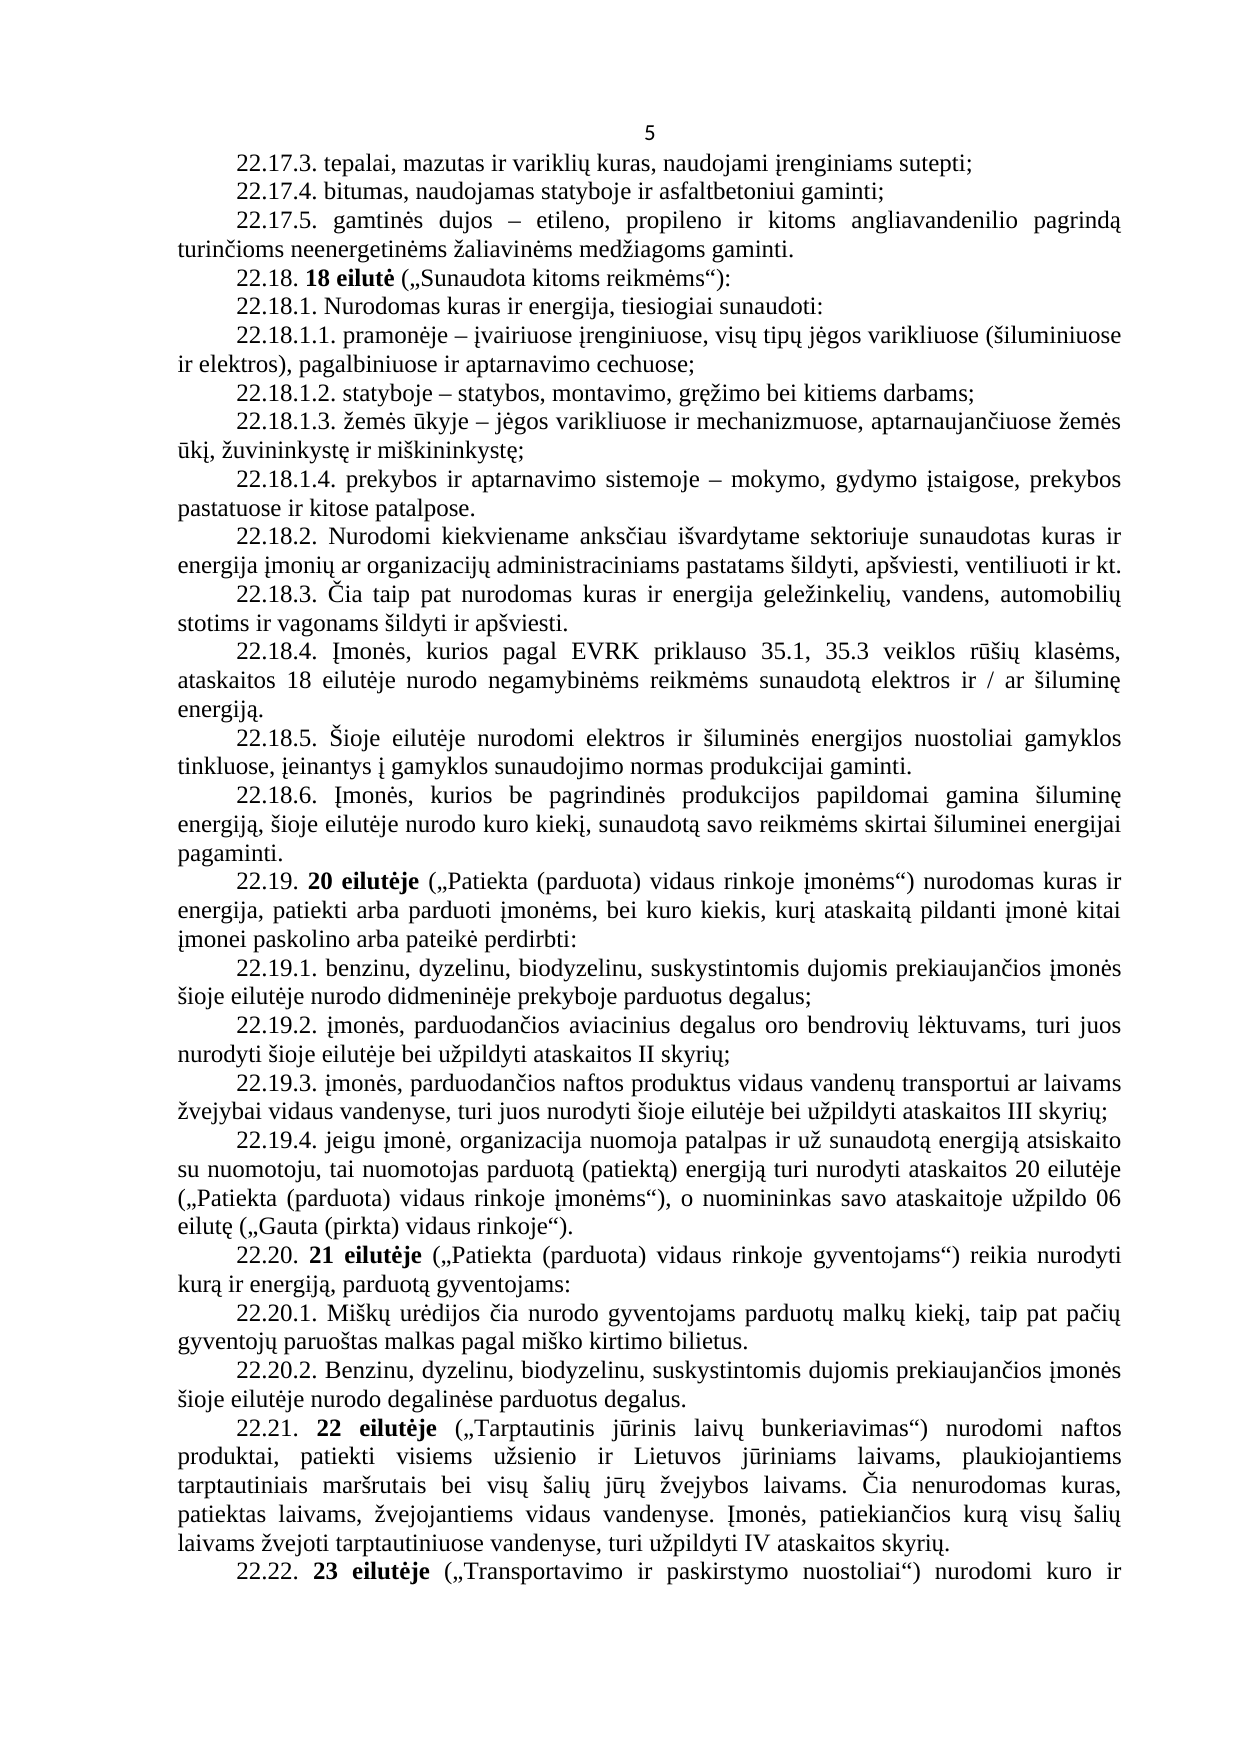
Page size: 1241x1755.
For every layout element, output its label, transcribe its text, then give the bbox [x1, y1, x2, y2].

text 22.18.5. Šioje eilutėje nurodomi elektros ir šiluminės energijos nuostoliai gamyklos tinkluose, įeinantys į gamyklos sunaudojimo normas produkcijai gaminti. [177, 723, 1122, 780]
text 22.19.2. įmonės, parduodančios aviacinius degalus oro bendrovių lėktuvams, turi juos nurodyti šioje eilutėje bei užpildyti ataskaitos II skyrių; [177, 1010, 1122, 1068]
text 22.20. 21 eilutėje („Patiekta (parduota) vidaus rinkoje gyventojams“) reikia nurodyti kurą ir energiją, parduotą gyventojams: [177, 1240, 1122, 1298]
text 22.18.3. Čia taip pat nurodomas kuras ir energija geležinkelių, vandens, automobilių stotims ir vagonams šildyti ir apšviesti. [177, 579, 1122, 636]
text 22.18.6. Įmonės, kurios be pagrindinės produkcijos papildomai gamina šiluminę energiją, šioje eilutėje nurodo kuro kiekį, sunaudotą savo reikmėms skirtai šiluminei energijai pagaminti. [177, 780, 1122, 866]
text 22.19.1. benzinu, dyzelinu, biodyzelinu, suskystintomis dujomis prekiaujančios įmonės šioje eilutėje nurodo didmeninėje prekyboje parduotus degalus; [177, 953, 1122, 1010]
text 22.21. 22 eilutėje („Tarptautinis jūrinis laivų bunkeriavimas“) nurodomi naftos produktai, patiekti visiems užsienio ir Lietuvos jūriniams laivams, plaukiojantiems tarptautiniais maršrutais bei visų šalių jūrų žvejybos laivams. Čia nenurodomas kuras, patiektas laivams, žvejojantiems vidaus vandenyse. Įmonės, patiekiančios kurą visų šalių laivams žvejoti tarptautiniuose vandenyse, turi užpildyti IV ataskaitos skyrių. [177, 1413, 1122, 1556]
text 22.18.1.4. prekybos ir aptarnavimo sistemoje – mokymo, gydymo įstaigose, prekybos pastatuose ir kitose patalpose. [177, 464, 1122, 521]
text 22.18.1. Nurodomas kuras ir energija, tiesiogiai sunaudoti: [177, 291, 1122, 320]
text 22.18.1.1. pramonėje – įvairiuose įrenginiuose, visų tipų jėgos varikliuose (šiluminiuose ir elektros), pagalbiniuose ir aptarnavimo cechuose; [177, 320, 1122, 378]
text 22.19.3. įmonės, parduodančios naftos produktus vidaus vandenų transportui ar laivams žvejybai vidaus vandenyse, turi juos nurodyti šioje eilutėje bei užpildyti ataskaitos III skyrių; [177, 1068, 1122, 1125]
text 22.18.2. Nurodomi kiekviename anksčiau išvardytame sektoriuje sunaudotas kuras ir energija įmonių ar organizacijų administraciniams pastatams šildyti, apšviesti, ventiliuoti ir kt. [177, 521, 1122, 579]
text 22.19.4. jeigu įmonė, organizacija nuomoja patalpas ir už sunaudotą energiją atsiskaito su nuomotoju, tai nuomotojas parduotą (patiektą) energiją turi nurodyti ataskaitos 20 eilutėje („Patiekta (parduota) vidaus rinkoje įmonėms“), o nuomininkas savo ataskaitoje užpildo 06 eilutę („Gauta (pirkta) vidaus rinkoje“). [177, 1125, 1122, 1240]
text 22.19. 20 eilutėje („Patiekta (parduota) vidaus rinkoje įmonėms“) nurodomas kuras ir energija, patiekti arba parduoti įmonėms, bei kuro kiekis, kurį ataskaitą pildanti įmonė kitai įmonei paskolino arba pateikė perdirbti: [177, 866, 1122, 953]
text 22.20.1. Miškų urėdijos čia nurodo gyventojams parduotų malkų kiekį, taip pat pačių gyventojų paruoštas malkas pagal miško kirtimo bilietus. [177, 1298, 1122, 1355]
text 22.20.2. Benzinu, dyzelinu, biodyzelinu, suskystintomis dujomis prekiaujančios įmonės šioje eilutėje nurodo degalinėse parduotus degalus. [177, 1355, 1122, 1413]
text 22.17.5. gamtinės dujos – etileno, propileno ir kitoms angliavandenilio pagrindą turinčioms neenergetinėms žaliavinėms medžiagoms gaminti. [177, 205, 1122, 263]
text 22.18. 18 eilutė („Sunaudota kitoms reikmėms“): [177, 263, 1122, 291]
text 22.18.4. Įmonės, kurios pagal EVRK priklauso 35.1, 35.3 veiklos rūšių klasėms, ataskaitos 18 eilutėje nurodo negamybinėms reikmėms sunaudotą elektros ir / ar šiluminę energiją. [177, 636, 1122, 723]
text 22.18.1.2. statyboje – statybos, montavimo, gręžimo bei kitiems darbams; [177, 378, 1122, 406]
text 22.18.1.3. žemės ūkyje – jėgos varikliuose ir mechanizmuose, aptarnaujančiuose žemės ūkį, žuvininkystę ir miškininkystę; [177, 406, 1122, 464]
text 22.17.4. bitumas, naudojamas statyboje ir asfaltbetoniui gaminti; [177, 176, 1122, 205]
text 22.22. 23 eilutėje („Transportavimo ir paskirstymo nuostoliai“) nurodomi kuro ir [177, 1556, 1122, 1585]
text 22.17.3. tepalai, mazutas ir variklių kuras, naudojami įrenginiams sutepti; [177, 148, 1122, 176]
